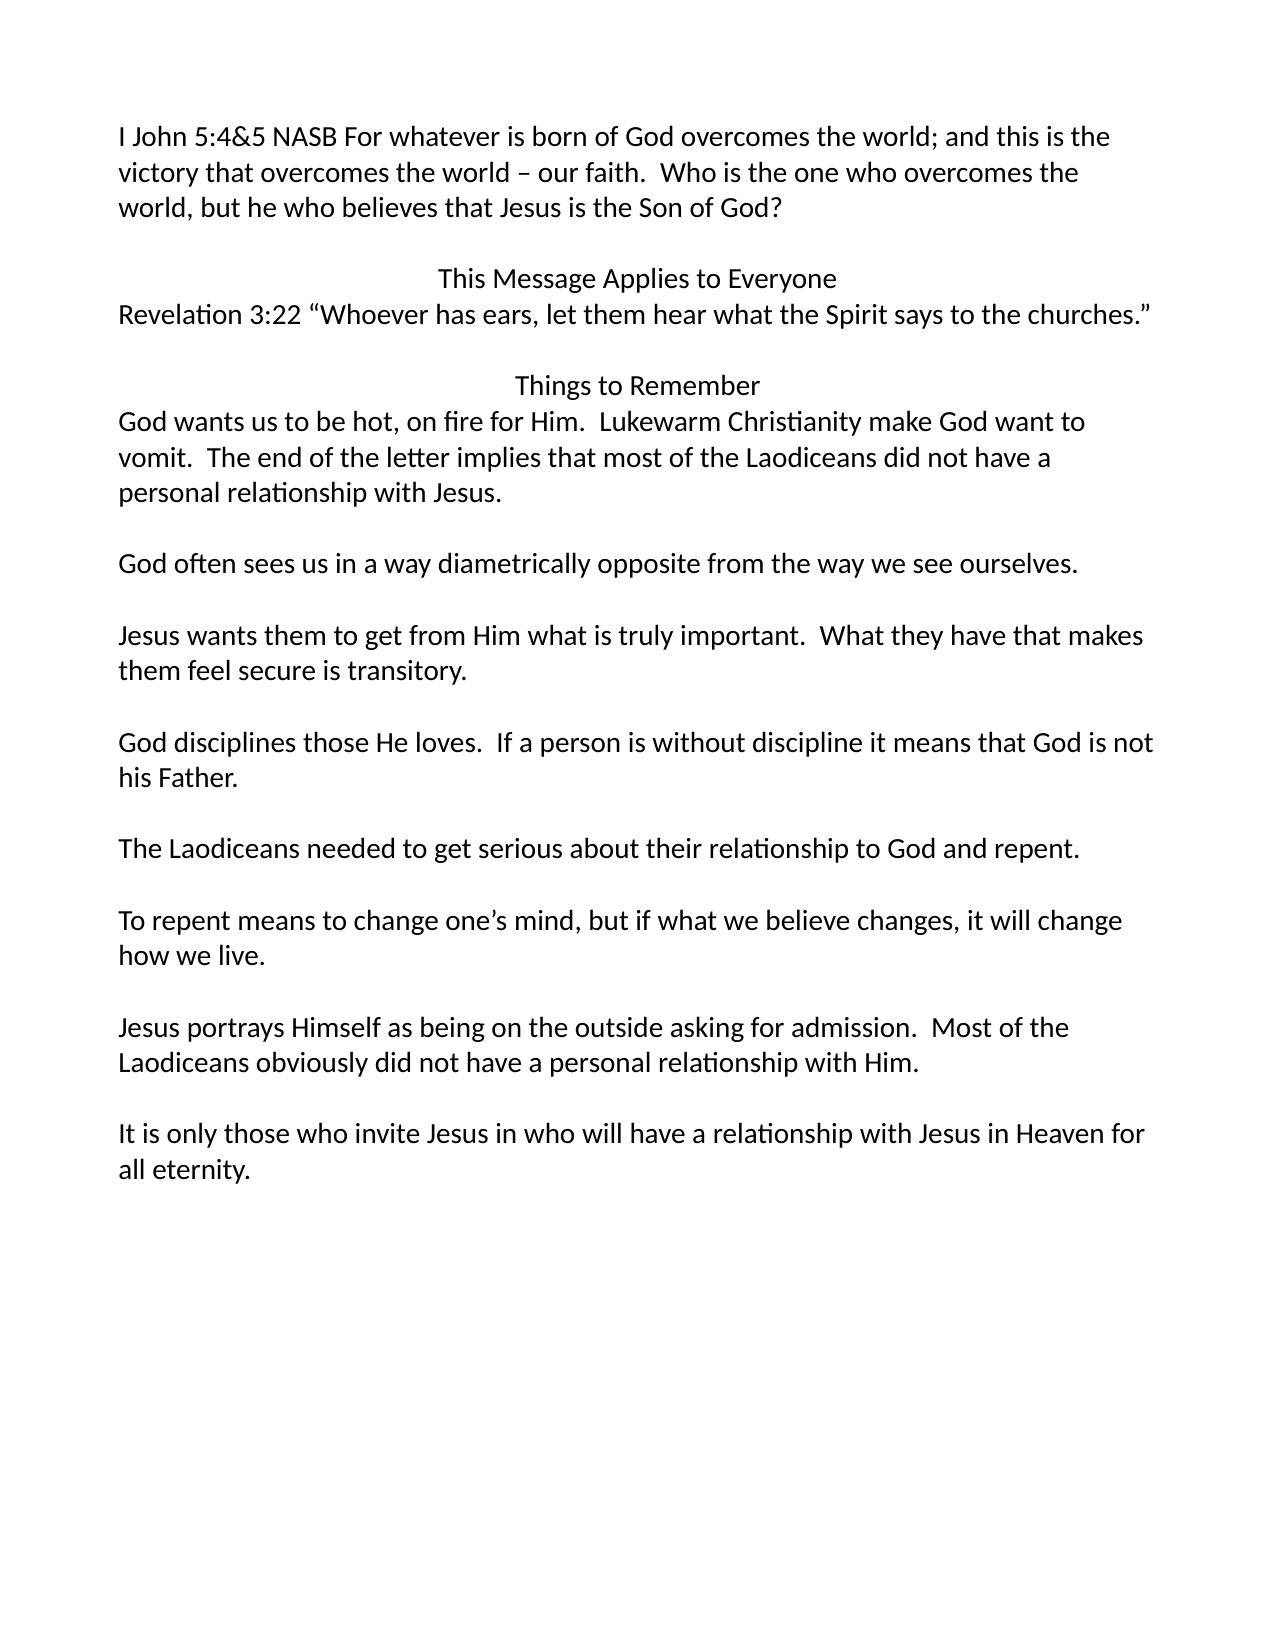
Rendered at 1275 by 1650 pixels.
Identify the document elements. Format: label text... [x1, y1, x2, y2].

text It is only those who invite Jesus in who will have a relationship with Jesus in Heaven for all eternity. [118, 1116, 1157, 1187]
text God disciplines those He loves. If a person is without discipline it means that God is not his Father. [118, 724, 1157, 795]
text God often sees us in a way diametrically opposite from the way we see ourselves. [118, 546, 1157, 581]
text To repent means to change one’s mind, but if what we believe changes, it will change how we live. [118, 902, 1157, 973]
text Jesus portrays Himself as being on the outside asking for admission. Most of the Laodiceans obviously did not have a personal relationship with Him. [118, 1009, 1157, 1080]
text Things to Remember [118, 367, 1157, 403]
text God wants us to be hot, on fire for Him. Lukewarm Christianity make God want to vomit. The end of the letter implies that most of the Laodiceans did not have a personal relationship with Jesus. [118, 403, 1157, 510]
text Jesus wants them to get from Him what is truly important. What they have that makes them feel secure is transitory. [118, 617, 1157, 688]
text The Laodiceans needed to get serious about their relationship to God and repent. [118, 831, 1157, 866]
text I John 5:4&5 NASB For whatever is born of God overcomes the world; and this is the victory that overcomes the world – our faith. Who is the one who overcomes the world, but he who believes that Jesus is the Son of God? [118, 118, 1157, 225]
text This Message Applies to Everyone [118, 261, 1157, 296]
text Revelation 3:22 “Whoever has ears, let them hear what the Spirit says to the churches.” [118, 296, 1157, 332]
